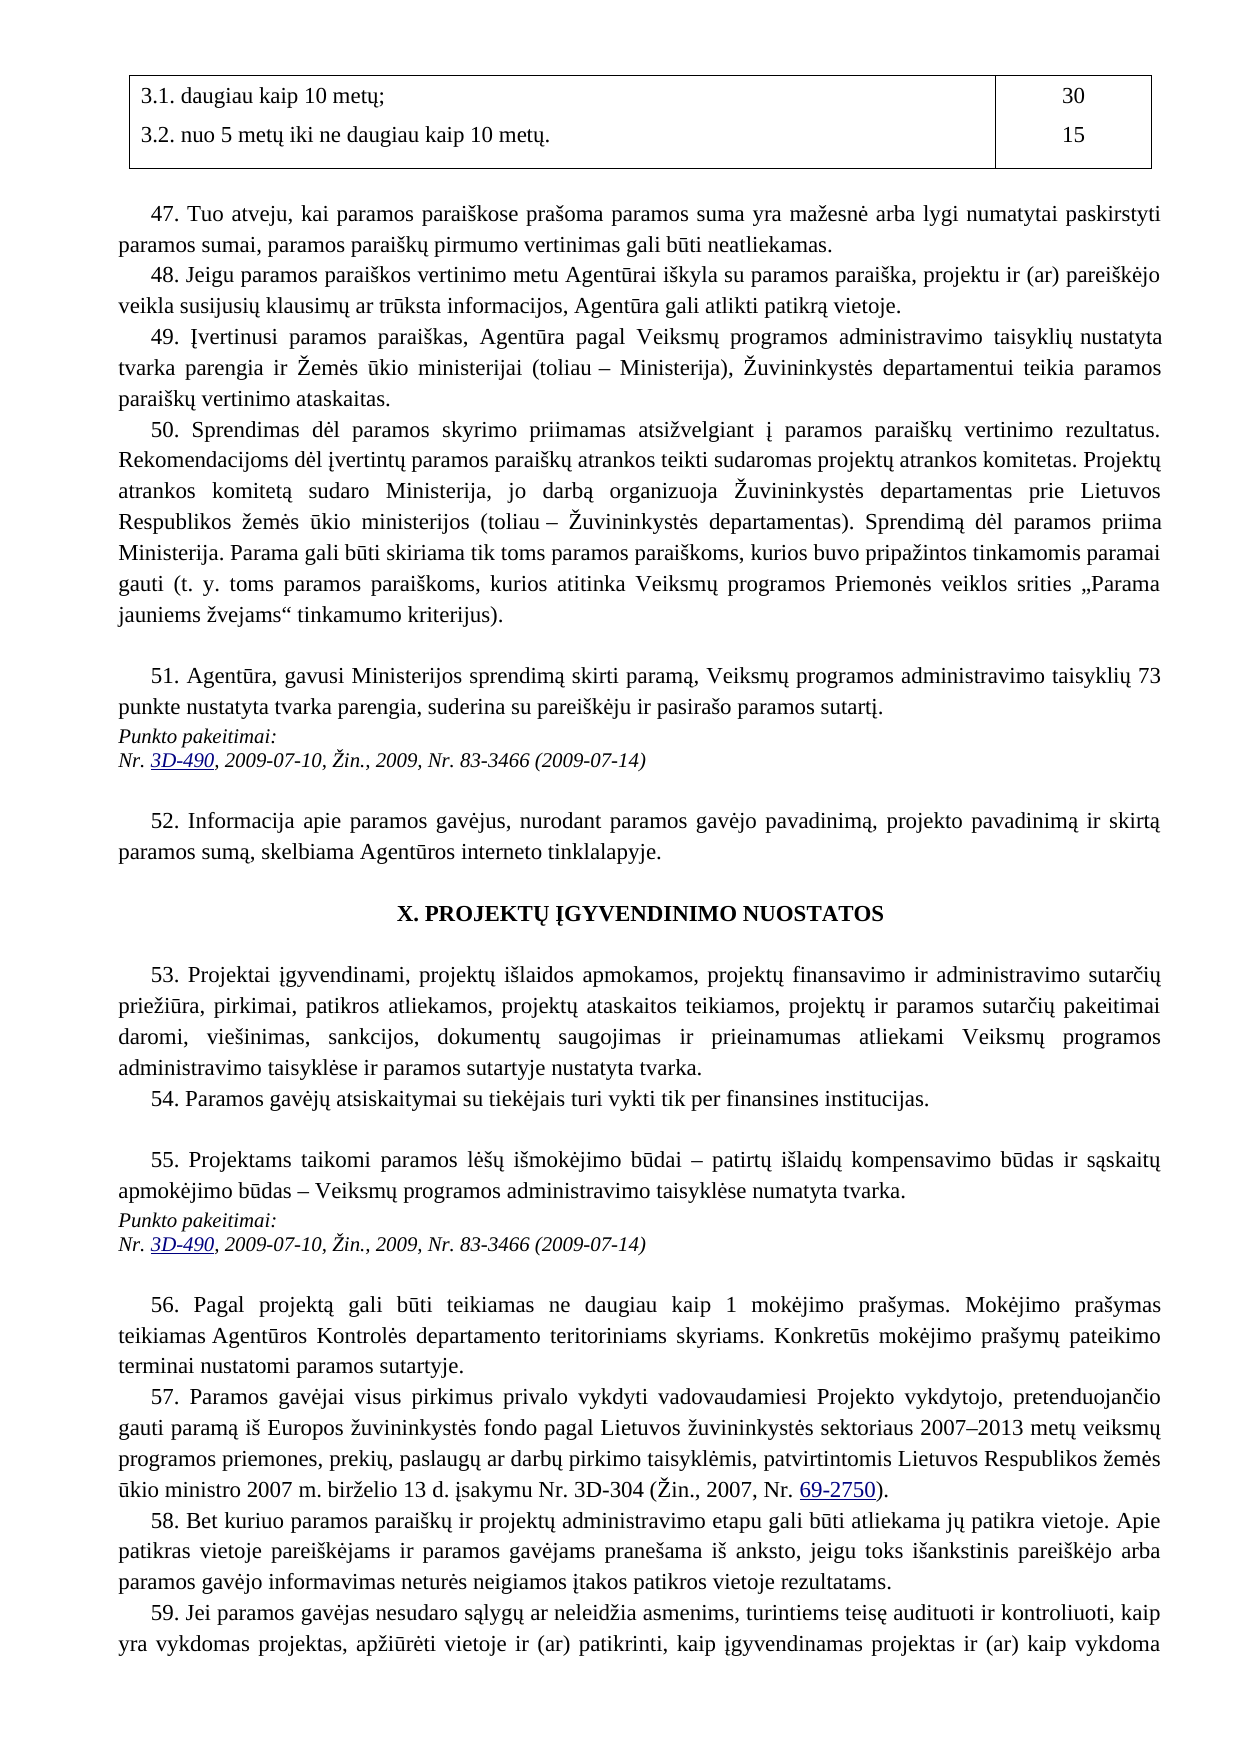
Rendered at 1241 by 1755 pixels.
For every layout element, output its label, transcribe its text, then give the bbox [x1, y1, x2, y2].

text Nr. 3D-490, 2009-07-10, Žin., 2009, Nr. 83-3466 (2009-07-14) [118, 748, 1162, 772]
text 56. Pagal projektą gali būti teikiamas ne daugiau kaip 1 mokėjimo prašymas. Mokėjimo prašymas teikiamas Agentūros Kontrolės departamento teritoriniams skyriams. Konkretūs mokėjimo prašymų pateikimo terminai nustatomi paramos sutartyje. [118, 1291, 1162, 1379]
text 57. Paramos gavėjai visus pirkimus privalo vykdyti vadovaudamiesi Projekto vykdytojo, pretenduojančio gauti paramą iš Europos žuvininkystės fondo pagal Lietuvos žuvininkystės sektoriaus 2007–2013 metų veiksmų programos priemones, prekių, paslaugų ar darbų pirkimo taisyklėmis, patvirtintomis Lietuvos Respublikos žemės ūkio ministro 2007 m. birželio 13 d. įsakymu Nr. 3D-304 (Žin., 2007, Nr. 69-2750). [118, 1383, 1162, 1502]
text 59. Jei paramos gavėjas nesudaro sąlygų ar neleidžia asmenims, turintiems teisę audituoti ir kontroliuoti, kaip yra vykdomas projektas, apžiūrėti vietoje ir (ar) patikrinti, kaip įgyvendinamas projektas ir (ar) kaip vykdoma [118, 1599, 1162, 1656]
text 54. Paramos gavėjų atsiskaitymai su tiekėjais turi vykti tik per finansines institucijas. [118, 1084, 1162, 1111]
text 50. Sprendimas dėl paramos skyrimo priimamas atsižvelgiant į paramos paraiškų vertinimo rezultatus. Rekomendacijoms dėl įvertintų paramos paraiškų atrankos teikti sudaromas projektų atrankos komitetas. Projektų atrankos komitetą sudaro Ministerija, jo darbą organizuoja Žuvininkystės departamentas prie Lietuvos Respublikos žemės ūkio ministerijos (toliau – Žuvininkystės departamentas). Sprendimą dėl paramos priima Ministerija. Parama gali būti skiriama tik toms paramos paraiškoms, kurios buvo pripažintos tinkamomis paramai gauti (t. y. toms paramos paraiškoms, kurios atitinka Veiksmų programos Priemonės veiklos srities „Parama jauniems žvejams“ tinkamumo kriterijus). [118, 416, 1162, 627]
text 48. Jeigu paramos paraiškos vertinimo metu Agentūrai iškyla su paramos paraiška, projektu ir (ar) pareiškėjo veikla susijusių klausimų ar trūksta informacijos, Agentūra gali atlikti patikrą vietoje. [118, 262, 1162, 319]
text Punkto pakeitimai: [118, 724, 1162, 748]
text 47. Tuo atveju, kai paramos paraiškose prašoma paramos suma yra mažesnė arba lygi numatytai paskirstyti paramos sumai, paramos paraiškų pirmumo vertinimas gali būti neatliekamas. [118, 200, 1162, 257]
text X. PROJEKTŲ ĮGYVENDINIMO NUOSTATOS [118, 899, 1162, 926]
text 53. Projektai įgyvendinami, projektų išlaidos apmokamos, projektų finansavimo ir administravimo sutarčių priežiūra, pirkimai, patikros atliekamos, projektų ataskaitos teikiamos, projektų ir paramos sutarčių pakeitimai daromi, viešinimas, sankcijos, dokumentų saugojimas ir prieinamumas atliekami Veiksmų programos administravimo taisyklėse ir paramos sutartyje nustatyta tvarka. [118, 961, 1162, 1080]
text 49. Įvertinusi paramos paraiškas, Agentūra pagal Veiksmų programos administravimo taisyklių nustatyta tvarka parengia ir Žemės ūkio ministerijai (toliau – Ministerija), Žuvininkystės departamentui teikia paramos paraiškų vertinimo ataskaitas. [118, 323, 1162, 411]
text Nr. 3D-490, 2009-07-10, Žin., 2009, Nr. 83-3466 (2009-07-14) [118, 1232, 1162, 1256]
text 51. Agentūra, gavusi Ministerijos sprendimą skirti paramą, Veiksmų programos administravimo taisyklių 73 punkte nustatyta tvarka parengia, suderina su pareiškėju ir pasirašo paramos sutartį. [118, 662, 1162, 719]
text 58. Bet kuriuo paramos paraiškų ir projektų administravimo etapu gali būti atliekama jų patikra vietoje. Apie patikras vietoje pareiškėjams ir paramos gavėjams pranešama iš anksto, jeigu toks išankstinis pareiškėjo arba paramos gavėjo informavimas neturės neigiamos įtakos patikros vietoje rezultatams. [118, 1507, 1162, 1595]
table_cell 3.1. daugiau kaip 10 metų; 3.2. nuo 5 metų iki ne daugiau kaip 10 metų. [130, 76, 995, 168]
text Punkto pakeitimai: [118, 1208, 1162, 1232]
text 52. Informacija apie paramos gavėjus, nurodant paramos gavėjo pavadinimą, projekto pavadinimą ir skirtą paramos sumą, skelbiama Agentūros interneto tinklalapyje. [118, 807, 1162, 864]
table_cell 30 15 [996, 76, 1151, 168]
text 55. Projektams taikomi paramos lėšų išmokėjimo būdai – patirtų išlaidų kompensavimo būdas ir sąskaitų apmokėjimo būdas – Veiksmų programos administravimo taisyklėse numatyta tvarka. [118, 1146, 1162, 1203]
